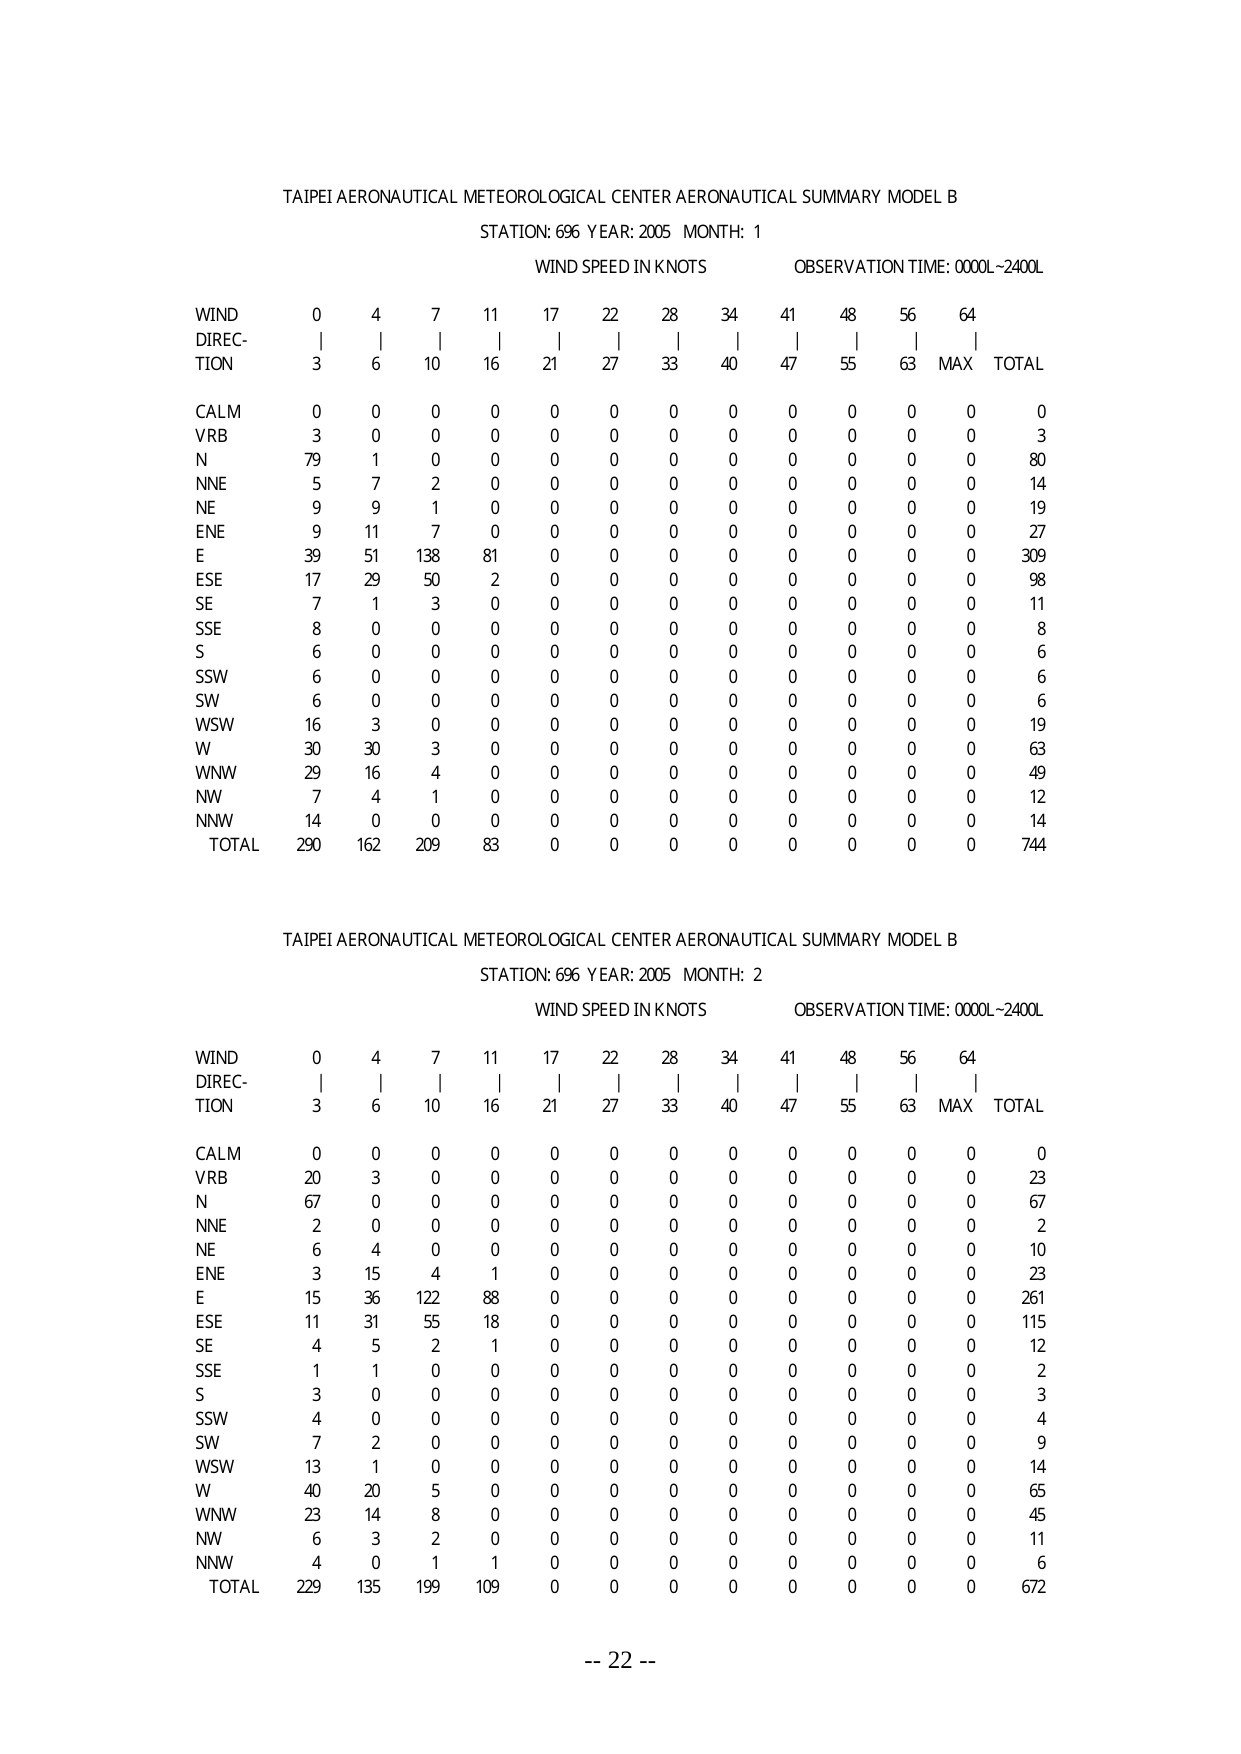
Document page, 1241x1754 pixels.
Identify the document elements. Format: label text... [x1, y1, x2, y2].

text -- 22 -- [543, 1637, 697, 1674]
